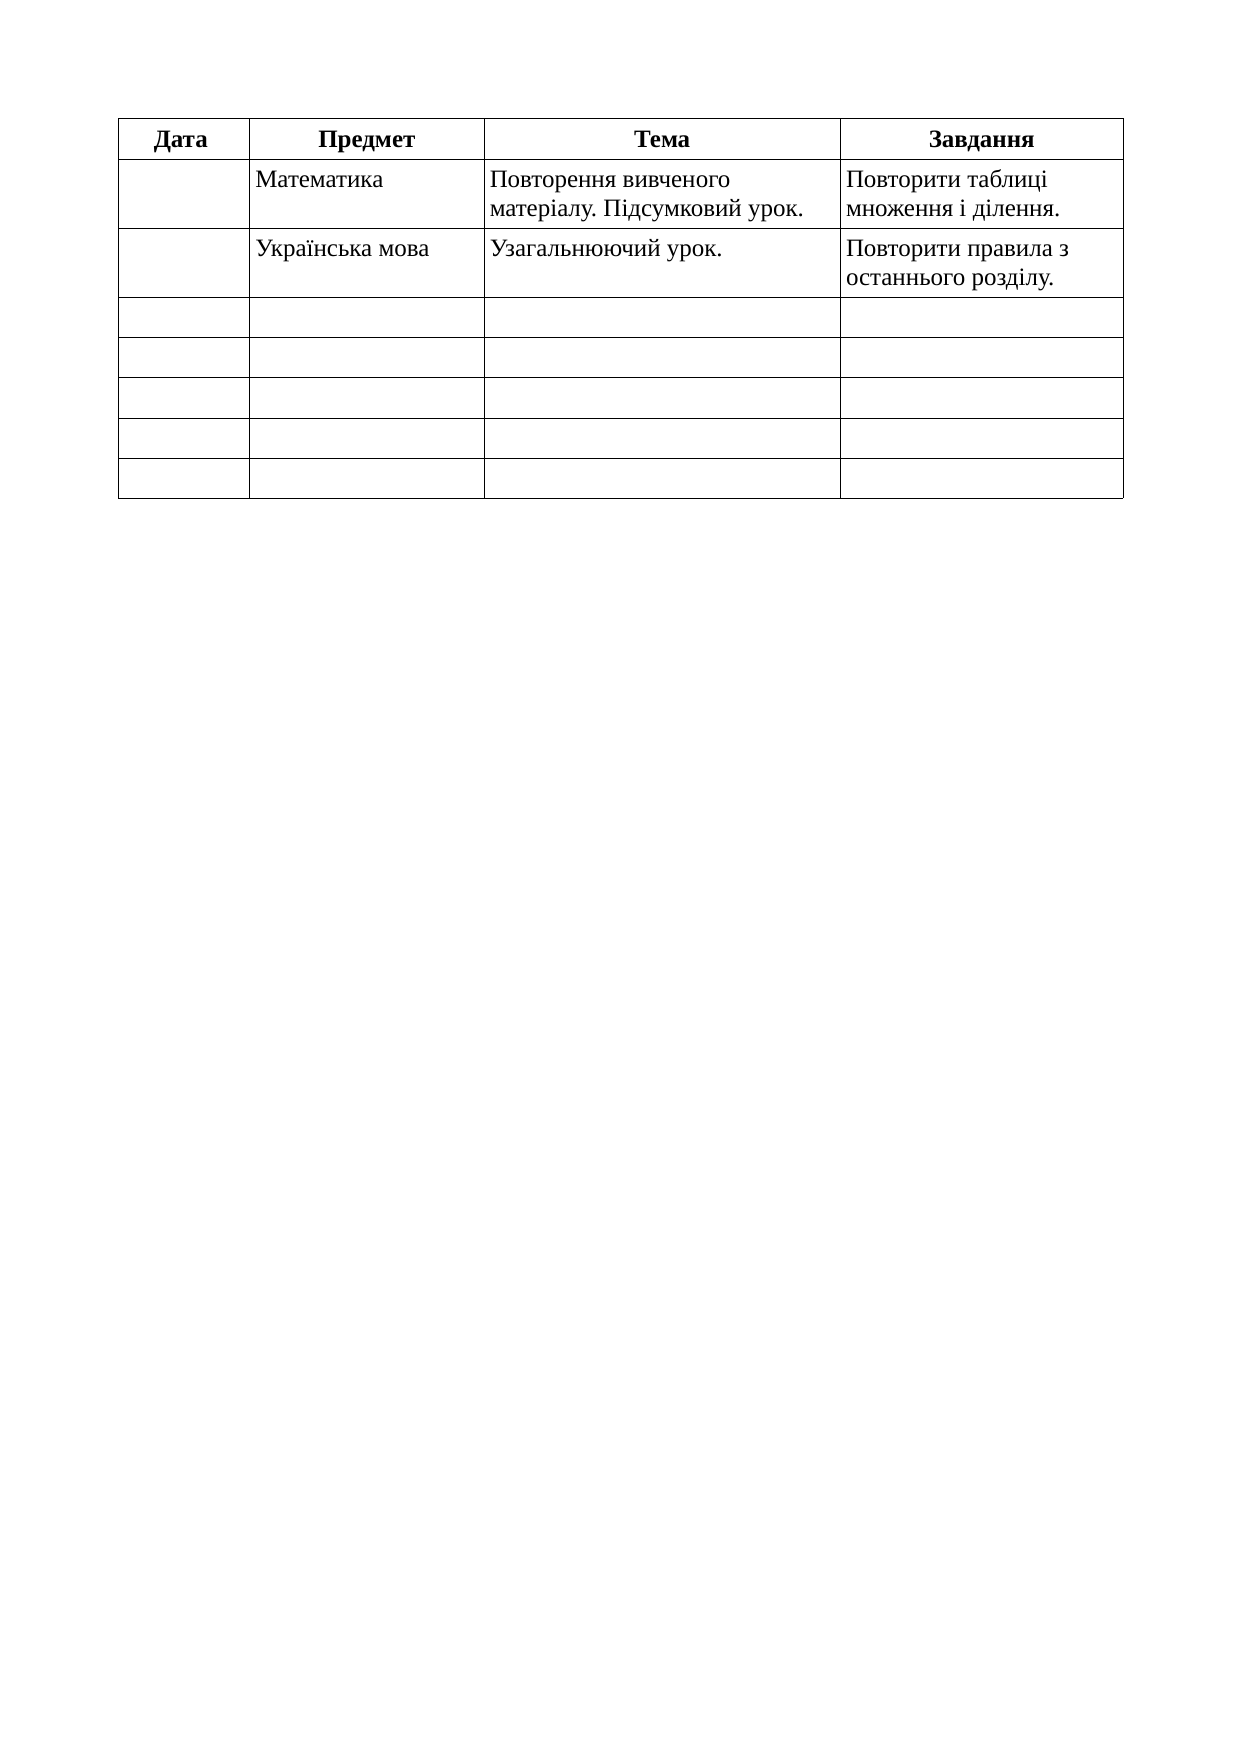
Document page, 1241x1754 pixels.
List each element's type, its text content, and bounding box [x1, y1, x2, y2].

table_cell Повторення вивченого матеріалу. Підсумковий урок. [485, 160, 840, 227]
table_cell [250, 419, 484, 458]
table_cell [119, 160, 249, 227]
table_cell [841, 419, 1123, 458]
table_cell [485, 419, 840, 458]
table_cell [250, 298, 484, 337]
table_cell [841, 338, 1123, 377]
table_cell Узагальнюючий урок. [485, 229, 840, 297]
table_cell Українська мова [250, 229, 484, 297]
table_cell [841, 378, 1123, 417]
table_cell [119, 298, 249, 337]
table_cell [119, 378, 249, 417]
table_header Предмет [250, 119, 484, 158]
table_header Дата [119, 119, 249, 158]
table_cell [250, 459, 484, 498]
table_cell [485, 298, 840, 337]
table_cell [119, 419, 249, 458]
table_cell [485, 378, 840, 417]
table_cell [485, 459, 840, 498]
table_cell [250, 378, 484, 417]
table_cell [119, 459, 249, 498]
table_cell [250, 338, 484, 377]
table_cell Повторити таблиці множення і ділення. [841, 160, 1123, 227]
table_cell [841, 298, 1123, 337]
table_cell Математика [250, 160, 484, 227]
table_cell [841, 459, 1123, 498]
table_cell [119, 338, 249, 377]
table_cell Повторити правила з останнього розділу. [841, 229, 1123, 297]
table_header Тема [485, 119, 840, 158]
table_cell [485, 338, 840, 377]
table_cell [119, 229, 249, 297]
table_header Завдання [841, 119, 1123, 158]
